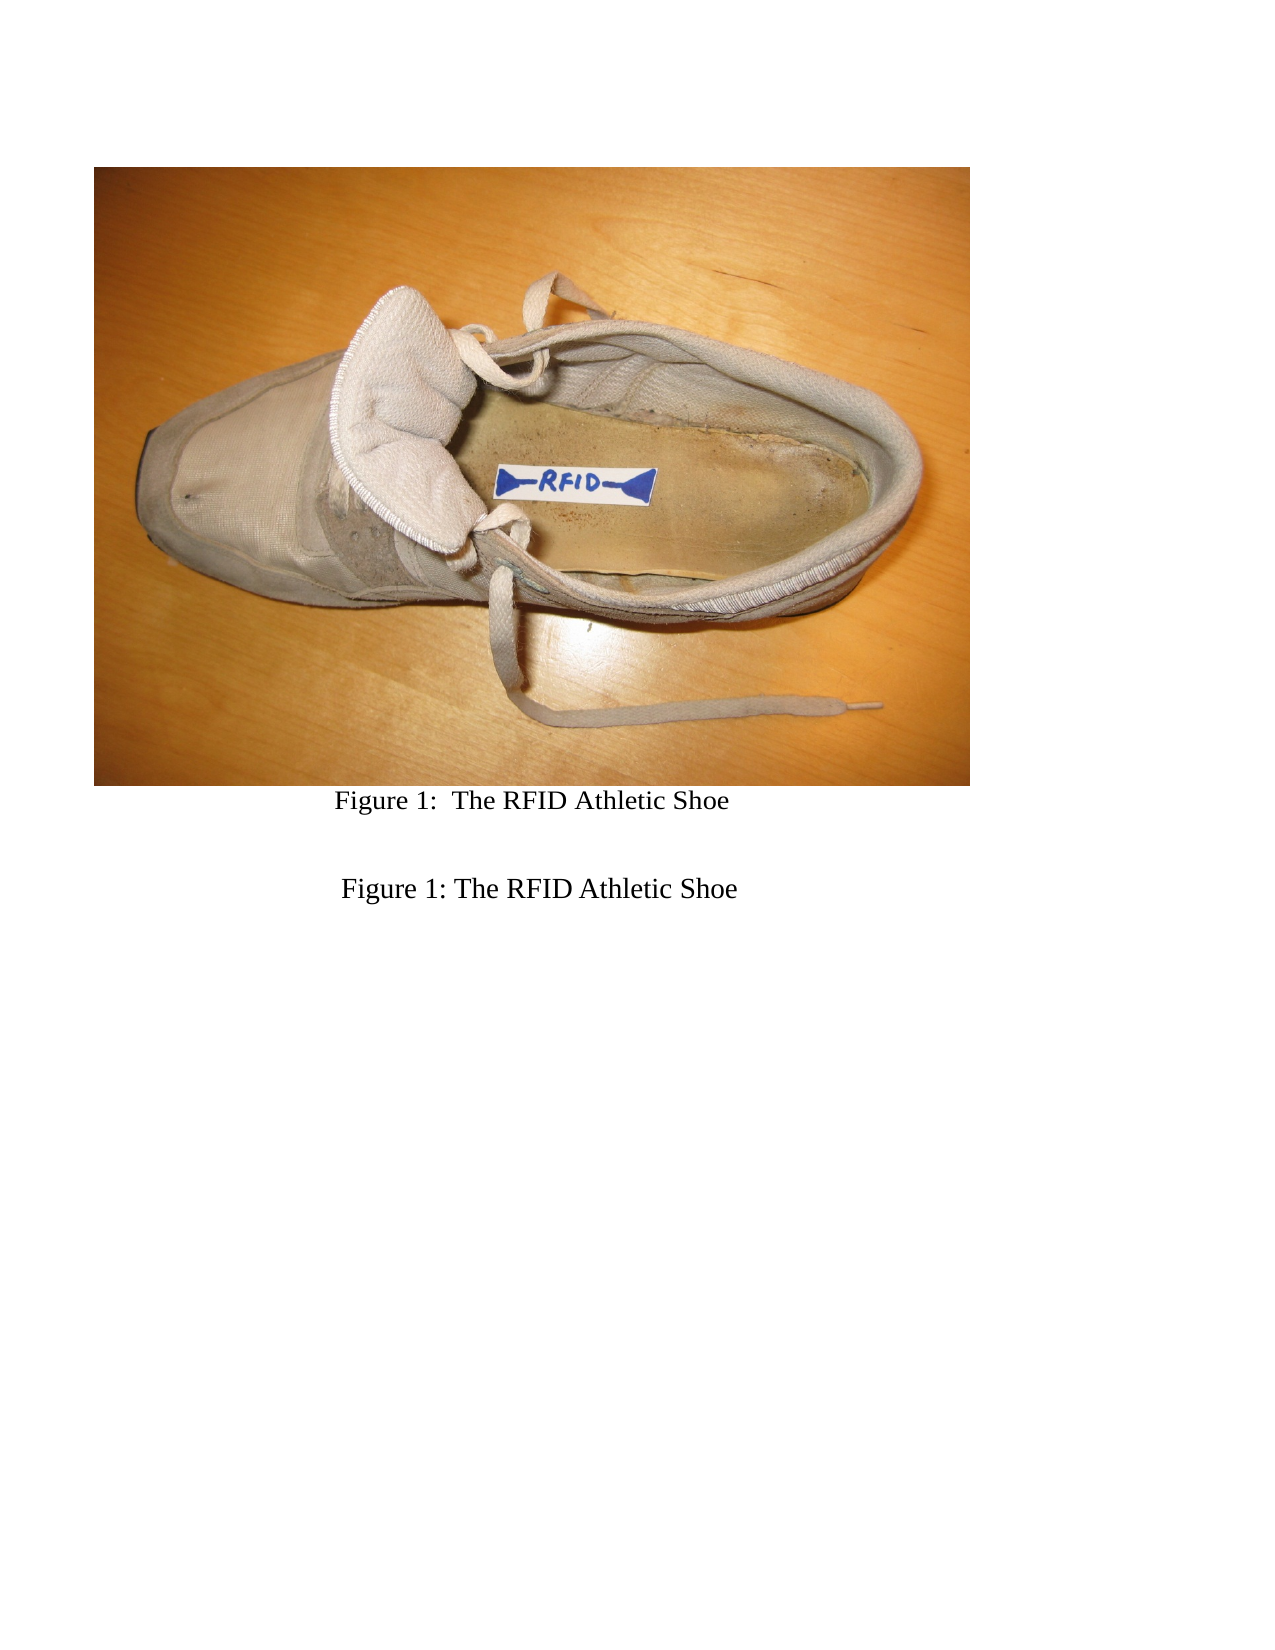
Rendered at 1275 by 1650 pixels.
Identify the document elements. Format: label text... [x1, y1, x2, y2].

table_cell Figure 1: The RFID Athletic Shoe [82, 872, 1004, 935]
table_header [82, 167, 1004, 872]
